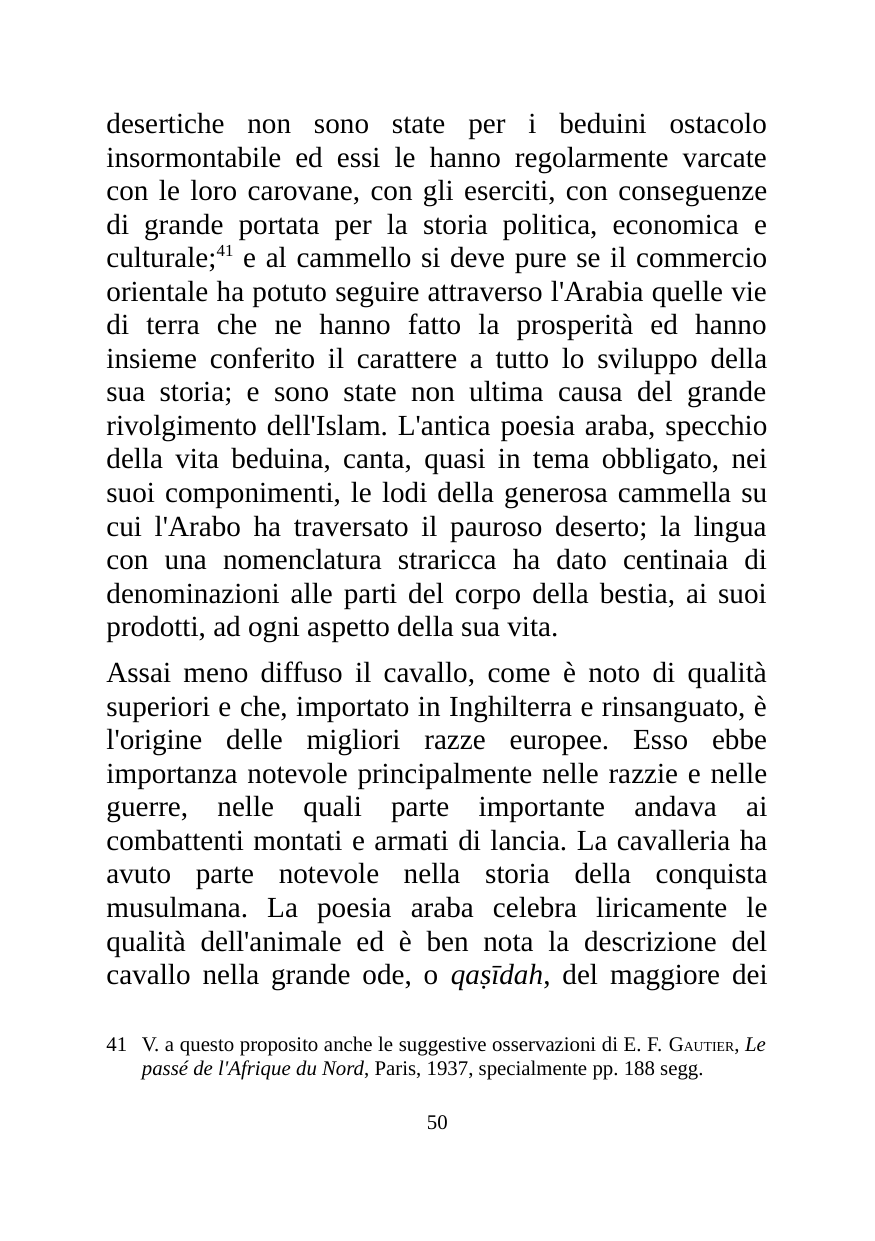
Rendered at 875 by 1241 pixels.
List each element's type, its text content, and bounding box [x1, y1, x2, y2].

text Assai meno diffuso il cavallo, come è noto di qualità superiori e che, importato in Inghilterra e rinsanguato, è l'origine delle migliori razze europee. Esso ebbe importanza notevole principalmente nelle razzie e nelle guerre, nelle quali parte importante andava ai combattenti montati e armati di lancia. La cavalleria ha avuto parte notevole nella storia della conquista musulmana. La poesia araba celebra liricamente le qualità dell'animale ed è ben nota la descrizione del cavallo nella grande ode, o qaṣīdah, del maggiore dei [106, 655, 768, 991]
text desertiche non sono state per i beduini ostacolo insormontabile ed essi le hanno regolarmente varcate con le loro carovane, con gli eserciti, con conseguenze di grande portata per la storia politica, economica e culturale; e al cammello si deve pure se il commercio orientale ha potuto seguire attraverso l'Arabia quelle vie di terra che ne hanno fatto la prosperità ed hanno insieme conferito il carattere a tutto lo sviluppo della sua storia; e sono state non ultima causa del grande rivolgimento dell'Islam. L'antica poesia araba, specchio della vita beduina, canta, quasi in tema obbligato, nei suoi componimenti, le lodi della generosa cammella su cui l'Arabo ha traversato il pauroso deserto; la lingua con una nomenclatura straricca ha dato centinaia di denominazioni alle parti del corpo della bestia, ai suoi prodotti, ad ogni aspetto della sua vita. [106, 106, 768, 643]
text V. a questo proposito anche le suggestive osservazioni di E. F. Gautier, Le passé de l'Afrique du Nord, Paris, 1937, specialmente pp. 188 segg. [106, 1032, 768, 1080]
